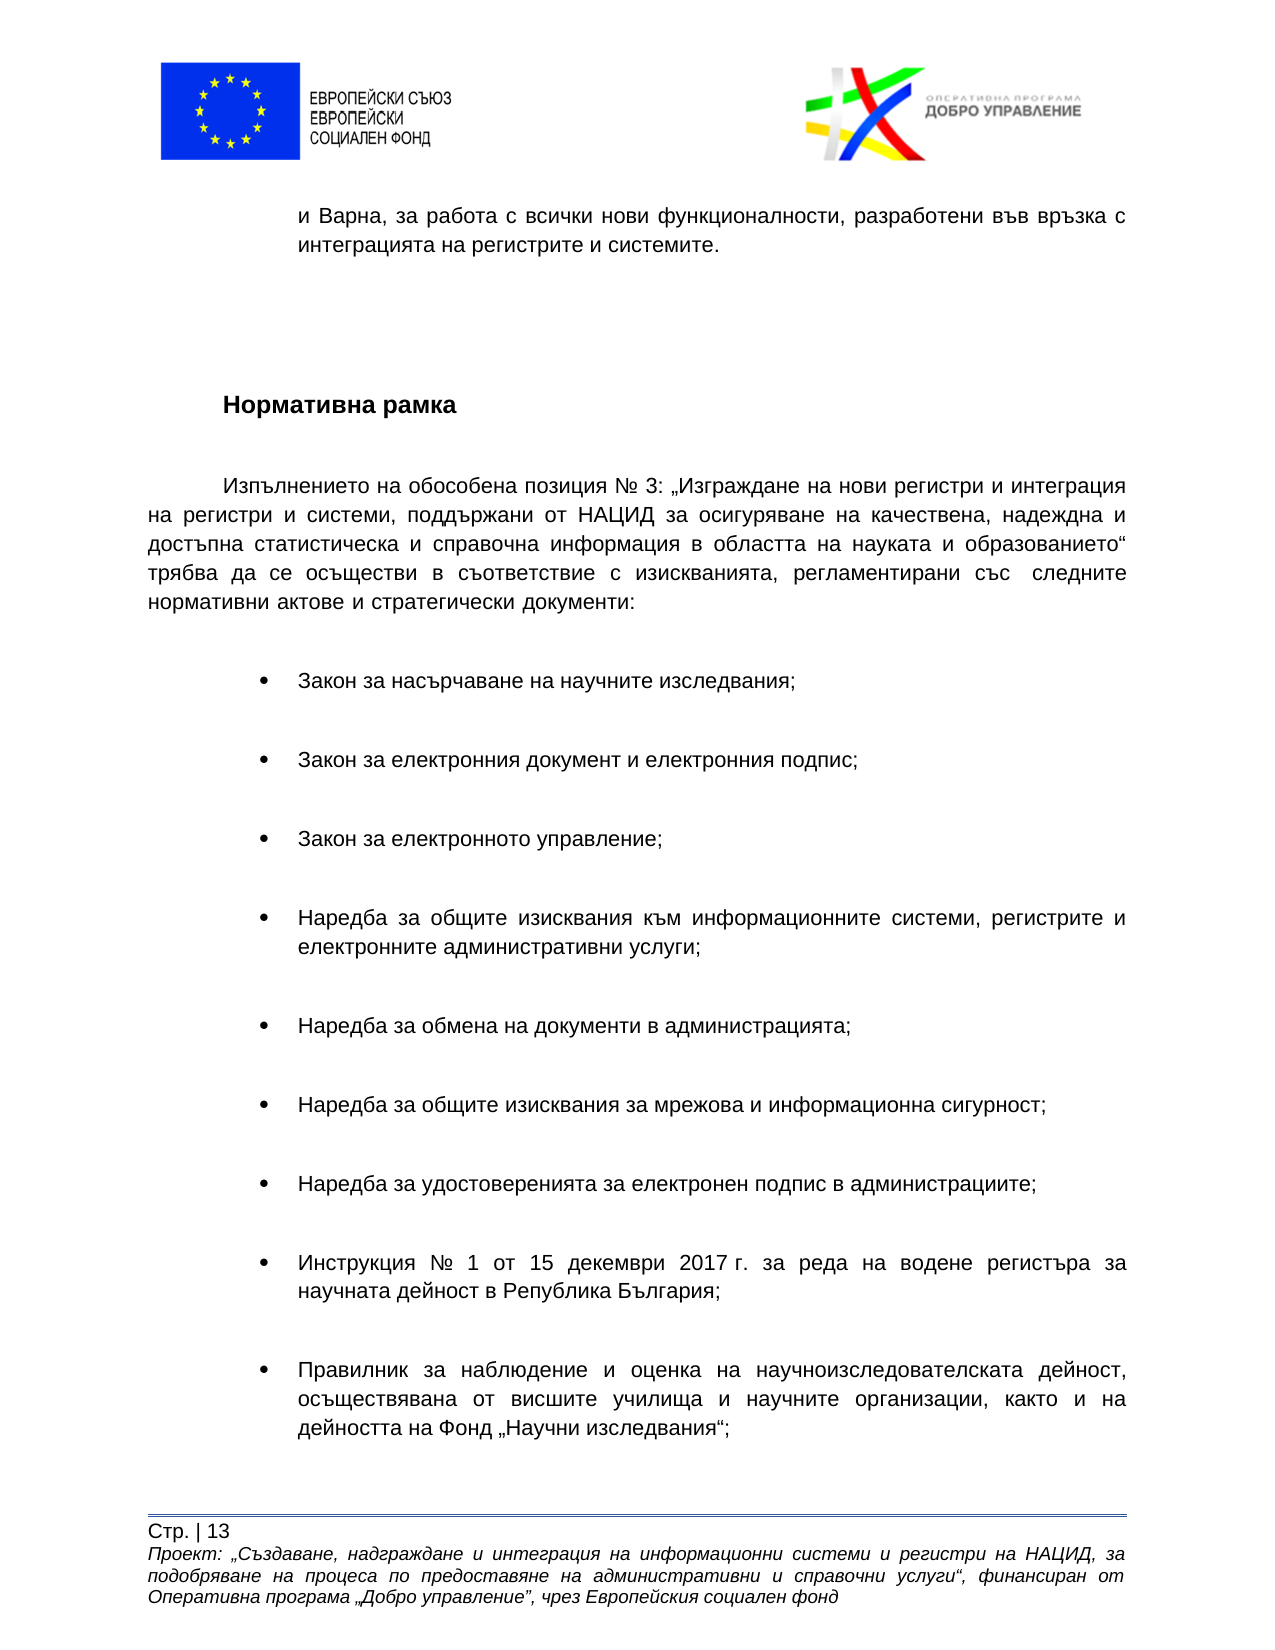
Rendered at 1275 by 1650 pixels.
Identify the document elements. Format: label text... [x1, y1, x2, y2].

list Наредба за удостоверенията за електронен подпис в администрациите; [260, 1171, 1127, 1196]
list Наредба за общите изисквания към информационните системи, регистрите и електронните административни услуги; [260, 905, 1127, 959]
list Закон за електронния документ и електронния подпис; [260, 747, 1127, 772]
list Инструкция № 1 от 15 декември 2017 г. за реда на водене регистъра за научната дейност в Република България; [260, 1249, 1127, 1304]
list Закон за електронното управление; [260, 826, 1127, 851]
text Изпълнението на обособена позиция № 3: „Изграждане на нови регистри и интеграция на регистри и системи, поддържани от НАЦИД за осигуряване на качествена, надеждна и достъпна статистическа и справочна информация в областта на науката и образованието“ трябва да се осъществи в съответствие с изискванията, регламентирани със следните нормативни актове и стратегически документи: [148, 473, 1127, 614]
list Наредба за общите изисквания за мрежова и информационна сигурност; [260, 1092, 1127, 1117]
subtitle Нормативна рамка [148, 390, 1127, 419]
list Правилник за наблюдение и оценка на научноизследователската дейност, осъществявана от висшите училища и научните организации, както и на дейността на Фонд „Научни изследвания“; [260, 1357, 1127, 1441]
list Наредба за обмена на документи в администрацията; [260, 1013, 1127, 1038]
list Закон за насърчаване на научните изследвания; [260, 668, 1127, 693]
list и Варна, за работа с всички нови функционалности, разработени във връзка с интеграцията на регистрите и системите. [260, 203, 1127, 257]
